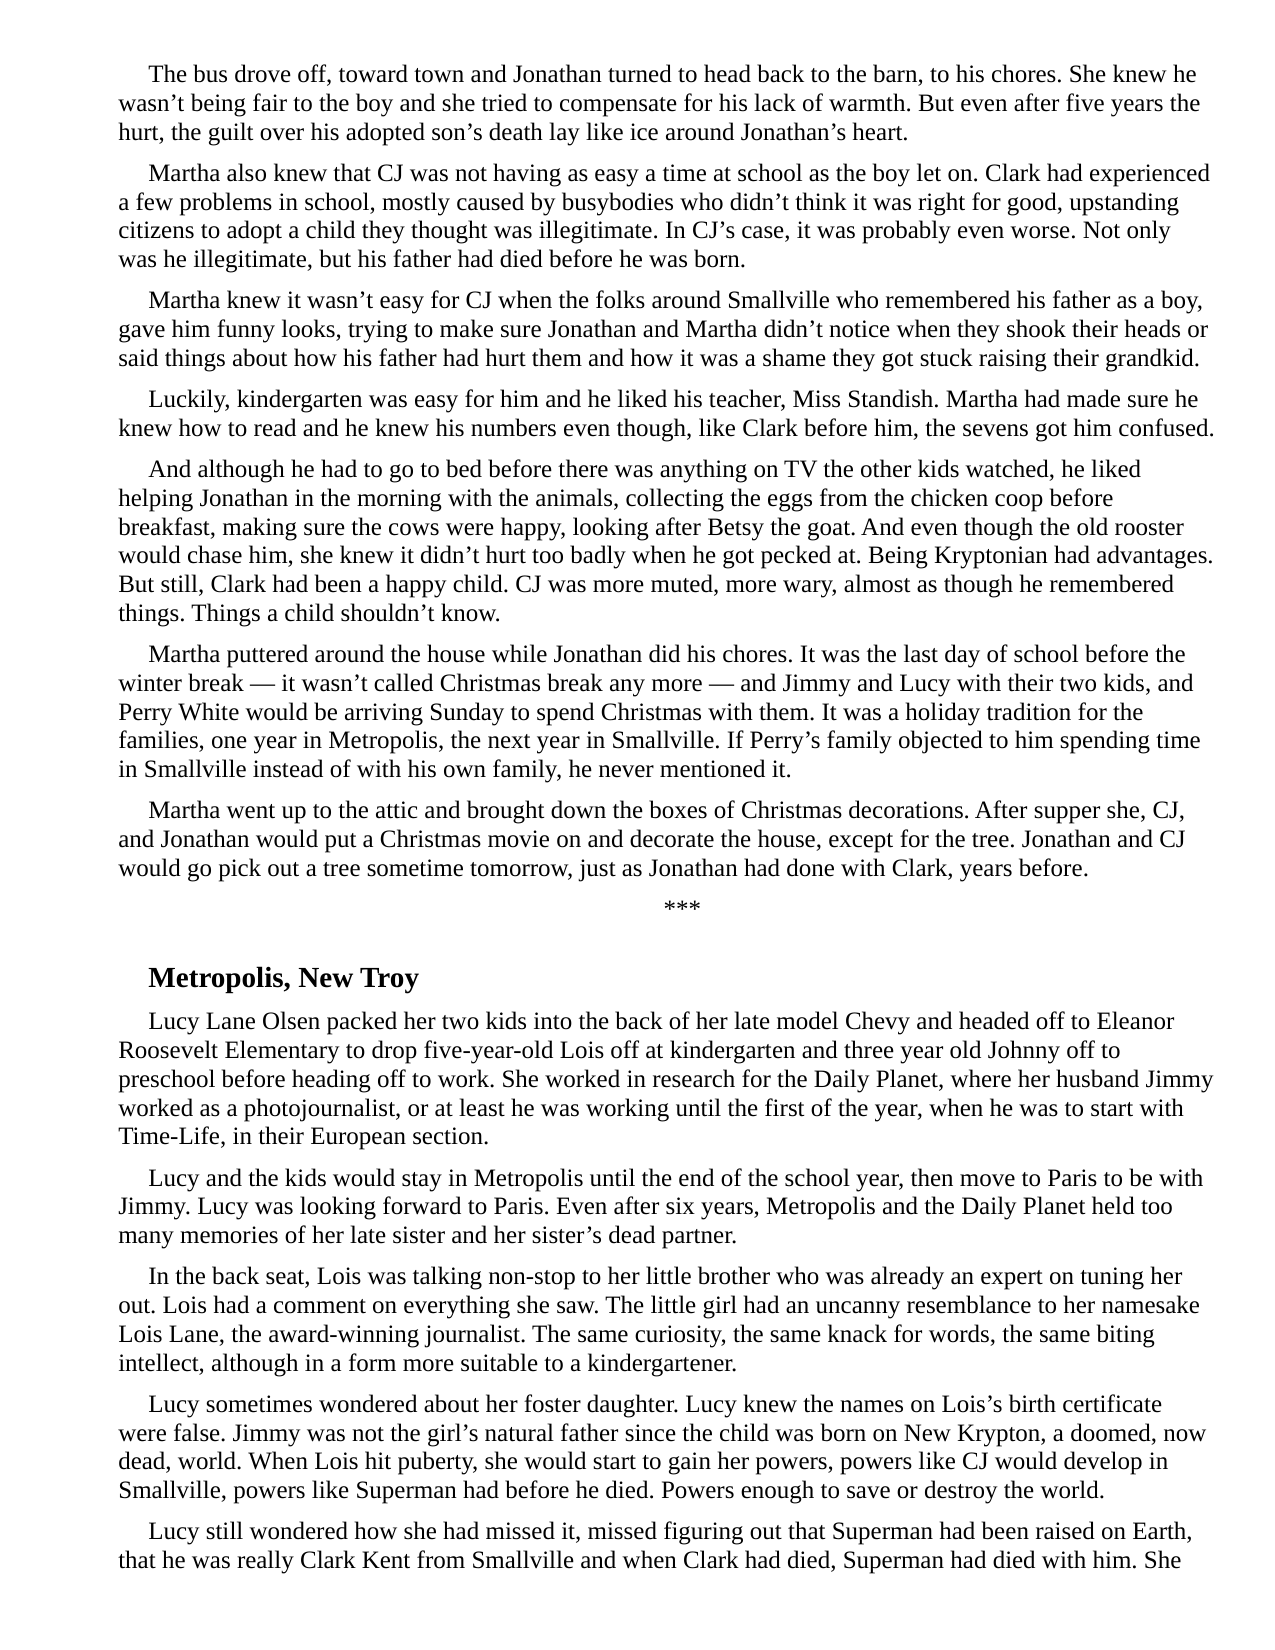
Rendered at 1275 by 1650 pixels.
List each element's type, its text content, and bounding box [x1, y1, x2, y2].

text The bus drove off, toward town and Jonathan turned to head back to the barn, to his chores. She knew he wasn’t being fair to the boy and she tried to compensate for his lack of warmth. But even after five years the hurt, the guilt over his adopted son’s death lay like ice around Jonathan’s heart. [118, 59, 1216, 145]
subtitle Metropolis, New Troy [118, 960, 1216, 994]
text Lucy sometimes wondered about her foster daughter. Lucy knew the names on Lois’s birth certificate were false. Jimmy was not the girl’s natural father since the child was born on New Krypton, a doomed, now dead, world. When Lois hit puberty, she would start to gain her powers, powers like CJ would develop in Smallville, powers like Superman had before he died. Powers enough to save or destroy the world. [118, 1389, 1216, 1504]
text Luckily, kindergarten was easy for him and he liked his teacher, Miss Standish. Martha had made sure he knew how to read and he knew his numbers even though, like Clark before him, the sevens got him confused. [118, 384, 1216, 442]
text And although he had to go to bed before there was anything on TV the other kids watched, he liked helping Jonathan in the morning with the animals, collecting the eggs from the chicken coop before breakfast, making sure the cows were happy, looking after Betsy the goat. And even though the old rooster would chase him, she knew it didn’t hurt too badly when he got pecked at. Being Kryptonian had advantages. But still, Clark had been a happy child. CJ was more muted, more wary, almost as though he remembered things. Things a child shouldn’t know. [118, 454, 1216, 627]
text Lucy Lane Olsen packed her two kids into the back of her late model Chevy and headed off to Eleanor Roosevelt Elementary to drop five-year-old Lois off at kindergarten and three year old Johnny off to preschool before heading off to work. She worked in research for the Daily Planet, where her husband Jimmy worked as a photojournalist, or at least he was working until the first of the year, when he was to start with Time-Life, in their European section. [118, 1006, 1216, 1150]
text Martha puttered around the house while Jonathan did his chores. It was the last day of school before the winter break — it wasn’t called Christmas break any more — and Jimmy and Lucy with their two kids, and Perry White would be arriving Sunday to spend Christmas with them. It was a holiday tradition for the families, one year in Metropolis, the next year in Smallville. If Perry’s family objected to him spending time in Smallville instead of with his own family, he never mentioned it. [118, 639, 1216, 783]
text *** [118, 894, 1216, 923]
text In the back seat, Lois was talking non-stop to her little brother who was already an expert on tuning her out. Lois had a comment on everything she saw. The little girl had an uncanny resemblance to her namesake Lois Lane, the award-winning journalist. The same curiosity, the same knack for words, the same biting intellect, although in a form more suitable to a kindergartener. [118, 1261, 1216, 1376]
text Martha also knew that CJ was not having as easy a time at school as the boy let on. Clark had experienced a few problems in school, mostly caused by busybodies who didn’t think it was right for good, upstanding citizens to adopt a child they thought was illegitimate. In CJ’s case, it was probably even worse. Not only was he illegitimate, but his father had died before he was born. [118, 158, 1216, 273]
text Lucy still wondered how she had missed it, missed figuring out that Superman had been raised on Earth, that he was really Clark Kent from Smallville and when Clark had died, Superman had died with him. She [118, 1516, 1216, 1574]
text Martha knew it wasn’t easy for CJ when the folks around Smallville who remembered his father as a boy, gave him funny looks, trying to make sure Jonathan and Martha didn’t notice when they shook their heads or said things about how his father had hurt them and how it was a shame they got stuck raising their grandkid. [118, 285, 1216, 372]
text Martha went up to the attic and brought down the boxes of Christmas decorations. After supper she, CJ, and Jonathan would put a Christmas movie on and decorate the house, except for the tree. Jonathan and CJ would go pick out a tree sometime tomorrow, just as Jonathan had done with Clark, years before. [118, 795, 1216, 882]
text Lucy and the kids would stay in Metropolis until the end of the school year, then move to Paris to be with Jimmy. Lucy was looking forward to Paris. Even after six years, Metropolis and the Daily Planet held too many memories of her late sister and her sister’s dead partner. [118, 1163, 1216, 1249]
